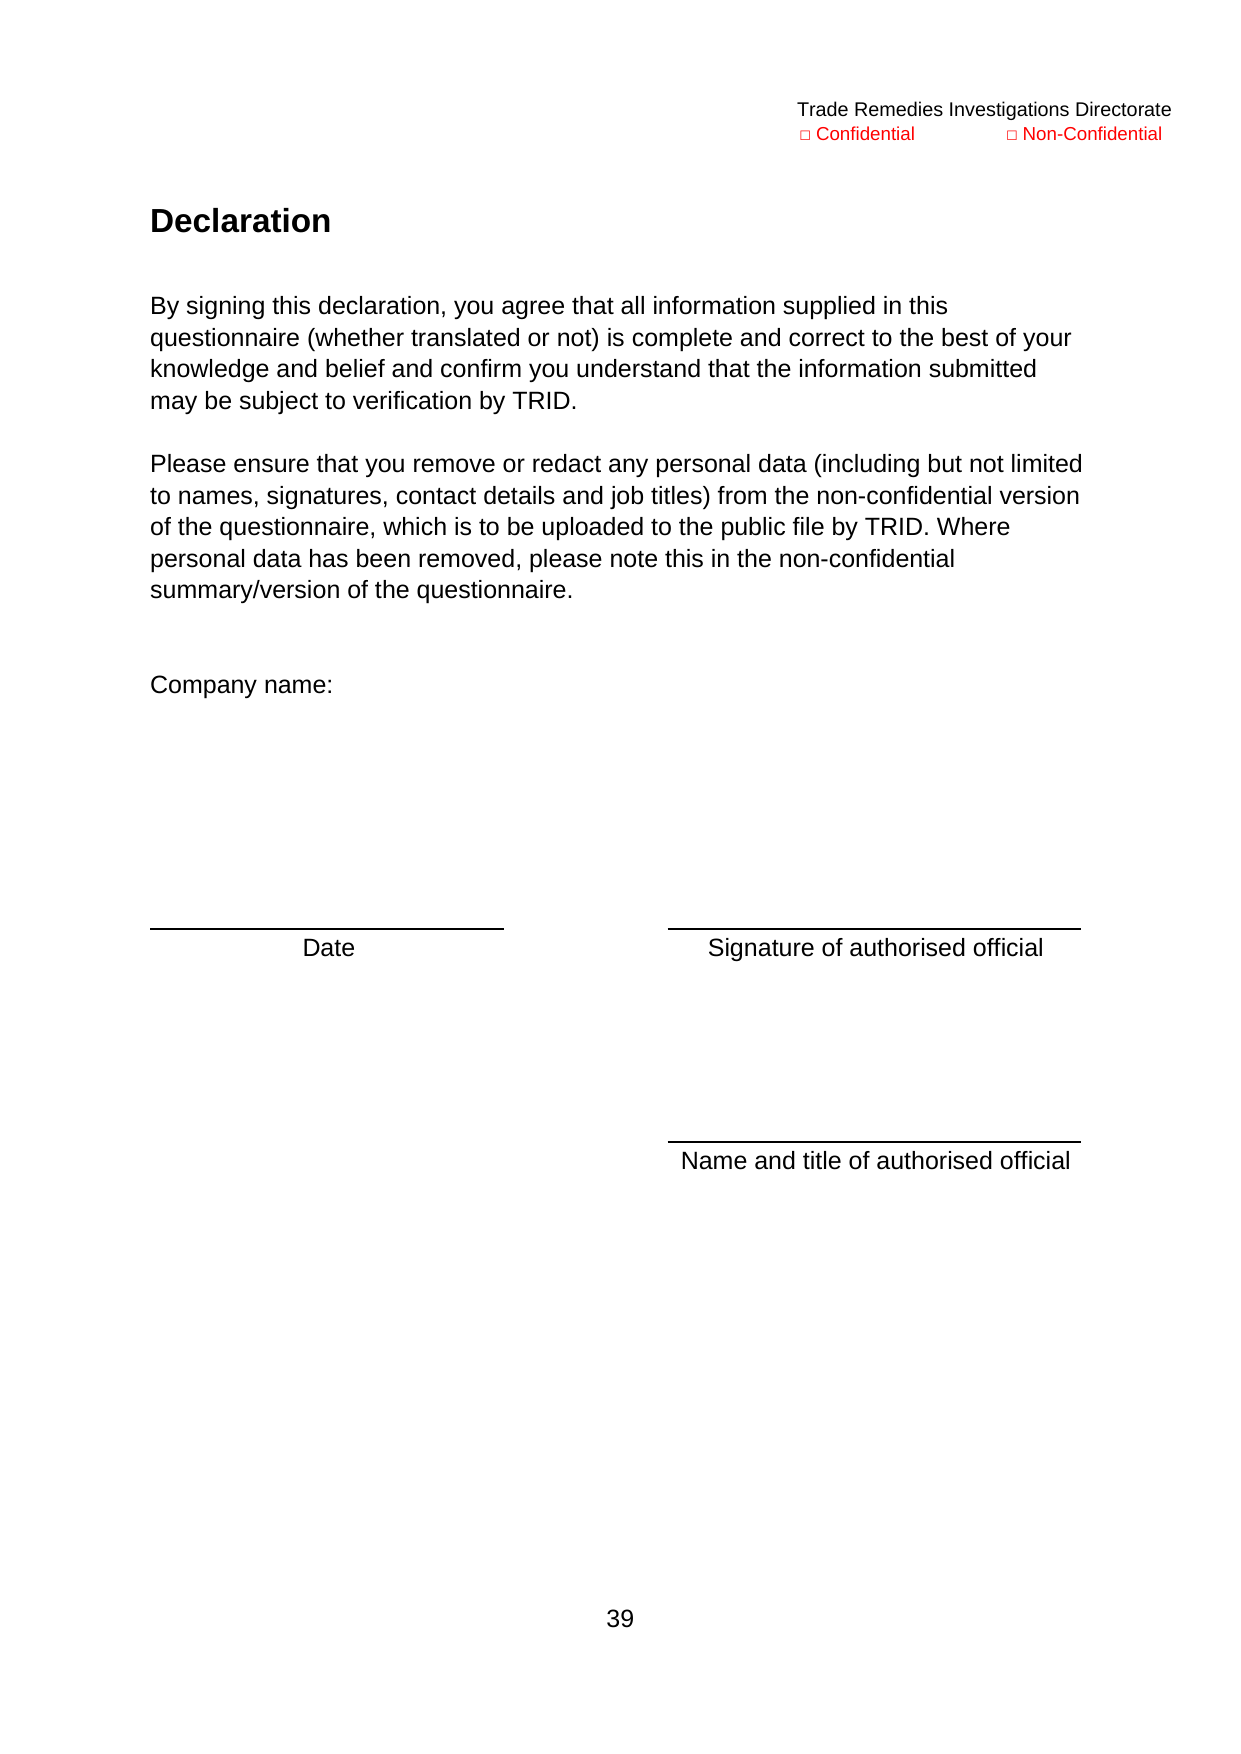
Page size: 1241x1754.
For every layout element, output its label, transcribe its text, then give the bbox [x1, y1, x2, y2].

table_header [668, 796, 1081, 928]
table_cell [504, 1141, 667, 1180]
text By signing this declaration, you agree that all information supplied in this questionnaire (whether translated or not) is complete and correct to the best of your knowledge and belief and confirm you understand that the information submitted may be subject to verification by TRID. [150, 291, 1090, 415]
table_cell [504, 928, 667, 967]
table_cell Signature of authorised official [668, 930, 1081, 967]
table_cell Name and title of authorised official [668, 1143, 1081, 1180]
table_cell [668, 967, 1081, 1141]
table_cell [150, 1141, 504, 1180]
subtitle Declaration [150, 201, 1090, 239]
table_cell Date [150, 930, 504, 967]
text Please ensure that you remove or redact any personal data (including but not limited to names, signatures, contact details and job titles) from the non-confidential version of the questionnaire, which is to be uploaded to the public file by TRID. Where personal data has been removed, please note this in the non-confidential summary/version of the questionnaire. [150, 449, 1090, 604]
text Company name: [150, 670, 1090, 699]
table_cell [150, 967, 504, 1141]
table_header [150, 796, 504, 928]
table_header [504, 796, 667, 928]
table_cell [504, 967, 667, 1141]
